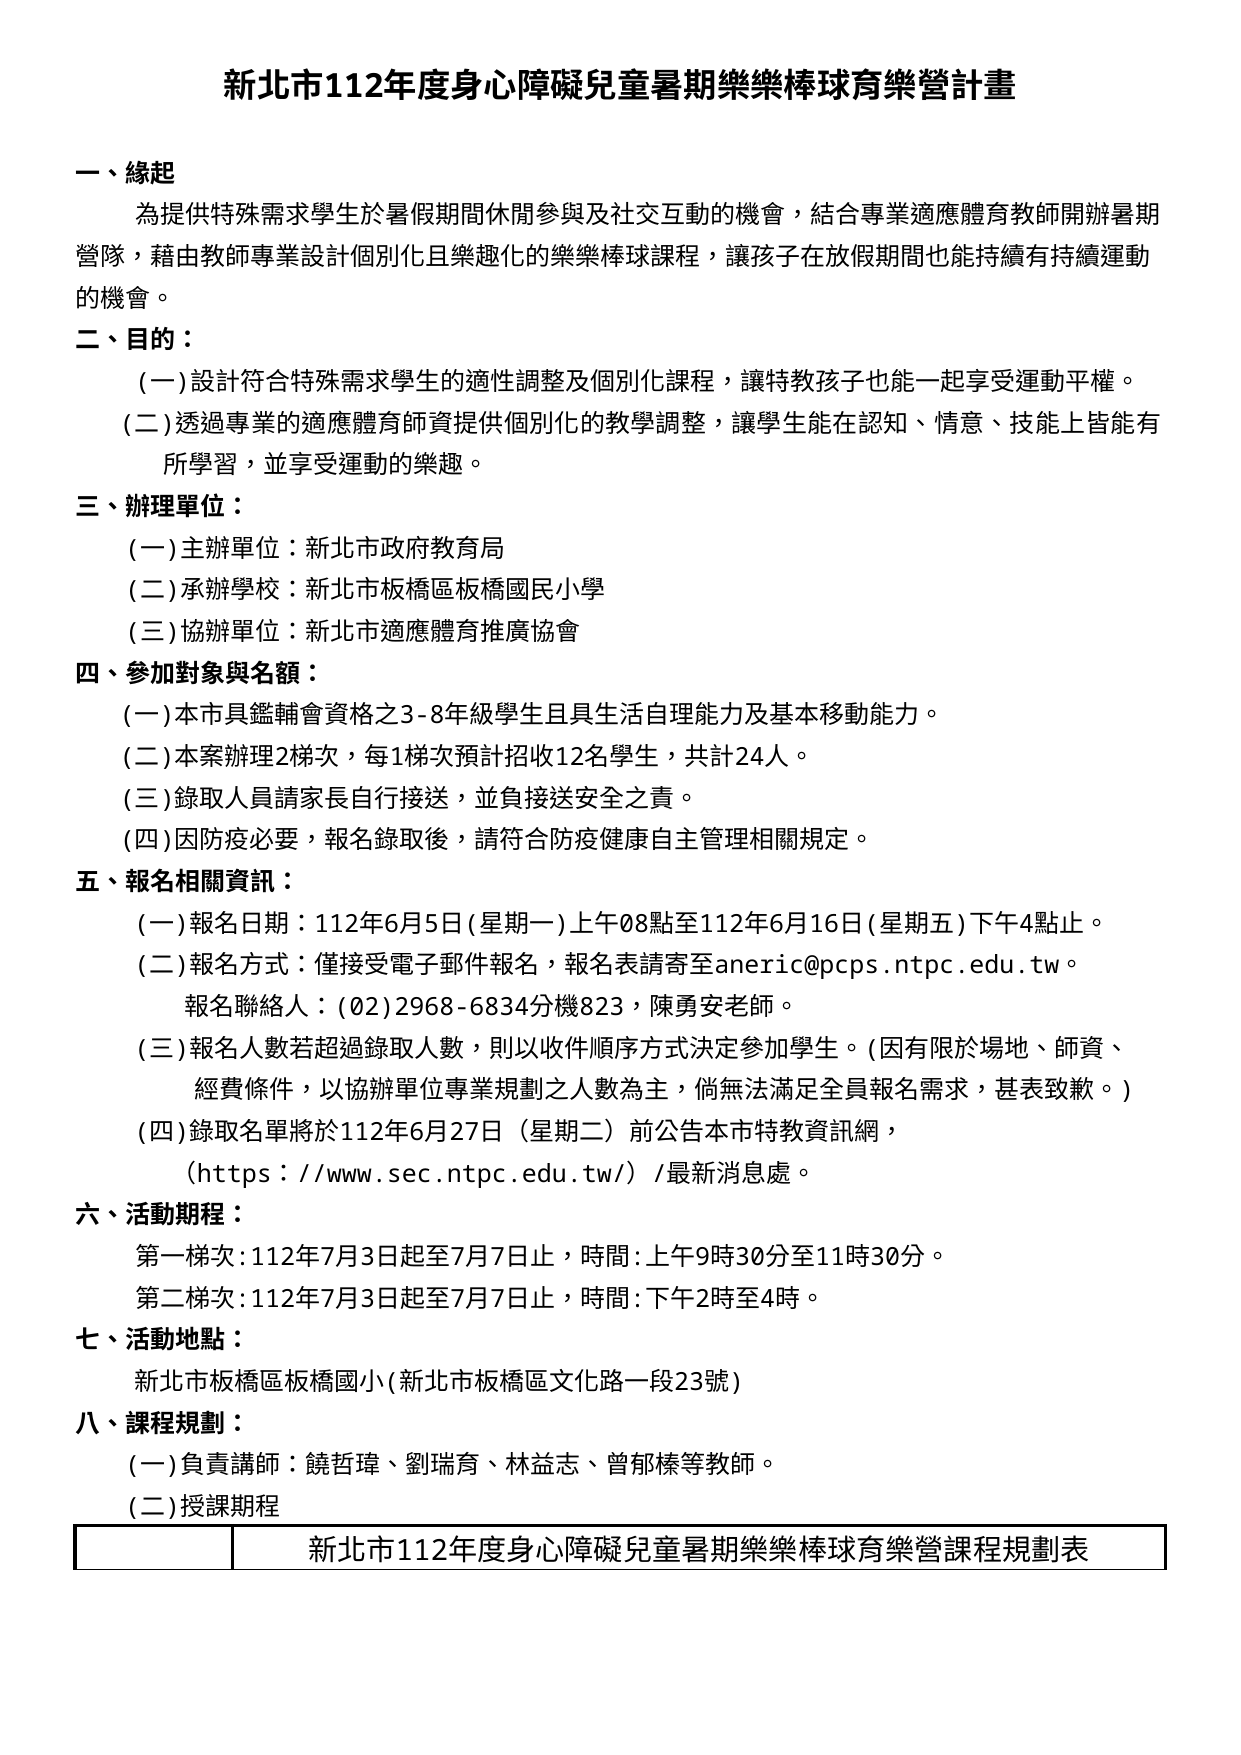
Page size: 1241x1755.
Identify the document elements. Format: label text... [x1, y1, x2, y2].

text 新北市板橋區板橋國小(新北市板橋區文化路一段23號) [134, 1357, 1165, 1399]
text (二)承辦學校：新北市板橋區板橋國民小學 [75, 565, 1165, 607]
text 八、課程規劃： [75, 1399, 1165, 1440]
text (二)授課期程 [125, 1482, 1165, 1524]
text (三)錄取人員請家長自行接送，並負接送安全之責。 [104, 774, 1165, 815]
text 報名聯絡人：(02)2968-6834分機823，陳勇安老師。 [134, 982, 1165, 1024]
text (一)主辦單位：新北市政府教育局 [75, 524, 1165, 565]
text 五、報名相關資訊： [75, 857, 1165, 899]
text (四)錄取名單將於112年6月27日（星期二）前公告本市特教資訊網， [134, 1107, 1165, 1149]
text (四)因防疫必要，報名錄取後，請符合防疫健康自主管理相關規定。 [104, 815, 1165, 857]
text 第一梯次:112年7月3日起至7月7日止，時間:上午9時30分至11時30分。 [75, 1232, 1165, 1274]
text 七、活動地點： [75, 1315, 1165, 1357]
text 為提供特殊需求學生於暑假期間休閒參與及社交互動的機會，結合專業適應體育教師開辦暑期營隊，藉由教師專業設計個別化且樂趣化的樂樂棒球課程，讓孩子在放假期間也能持續有持續運動的機會。 [75, 190, 1165, 315]
text (一)設計符合特殊需求學生的適性調整及個別化課程，讓特教孩子也能一起享受運動平權。 [75, 357, 1165, 399]
table_header 新北市112年度身心障礙兒童暑期樂樂棒球育樂營課程規劃表 [234, 1527, 1164, 1568]
text (二)本案辦理2梯次，每1梯次預計招收12名學生，共計24人。 [119, 732, 1165, 774]
text 第二梯次:112年7月3日起至7月7日止，時間:下午2時至4時。 [75, 1274, 1165, 1315]
text (三)報名人數若超過錄取人數，則以收件順序方式決定參加學生。(因有限於場地、師資、 [134, 1024, 1165, 1065]
text 六、活動期程： [75, 1190, 1165, 1232]
text 新北市112年度身心障礙兒童暑期樂樂棒球育樂營計畫 [75, 59, 1165, 107]
text (一)本市具鑑輔會資格之3-8年級學生且具生活自理能力及基本移動能力。 [119, 690, 1165, 732]
text 三、辦理單位： [75, 482, 1165, 524]
text (二)報名方式：僅接受電子郵件報名，報名表請寄至aneric@pcps.ntpc.edu.tw。 [134, 940, 1165, 982]
text (二)透過專業的適應體育師資提供個別化的教學調整，讓學生能在認知、情意、技能上皆能有所學習，並享受運動的樂趣。 [119, 399, 1165, 482]
text 二、目的： [75, 315, 1165, 357]
text 一、緣起 [75, 149, 1165, 190]
text (一)負責講師：饒哲瑋、劉瑞育、林益志、曾郁榛等教師。 [125, 1440, 1165, 1482]
table_header [77, 1527, 231, 1568]
text (一)報名日期：112年6月5日(星期一)上午08點至112年6月16日(星期五)下午4點止。 [75, 899, 1165, 940]
text （https：//www.sec.ntpc.edu.tw/）/最新消息處。 [134, 1149, 1165, 1190]
text (三)協辦單位：新北市適應體育推廣協會 [75, 607, 1165, 649]
text 四、參加對象與名額： [75, 649, 1165, 690]
text 經費條件，以協辦單位專業規劃之人數為主，倘無法滿足全員報名需求，甚表致歉。) [134, 1065, 1165, 1107]
